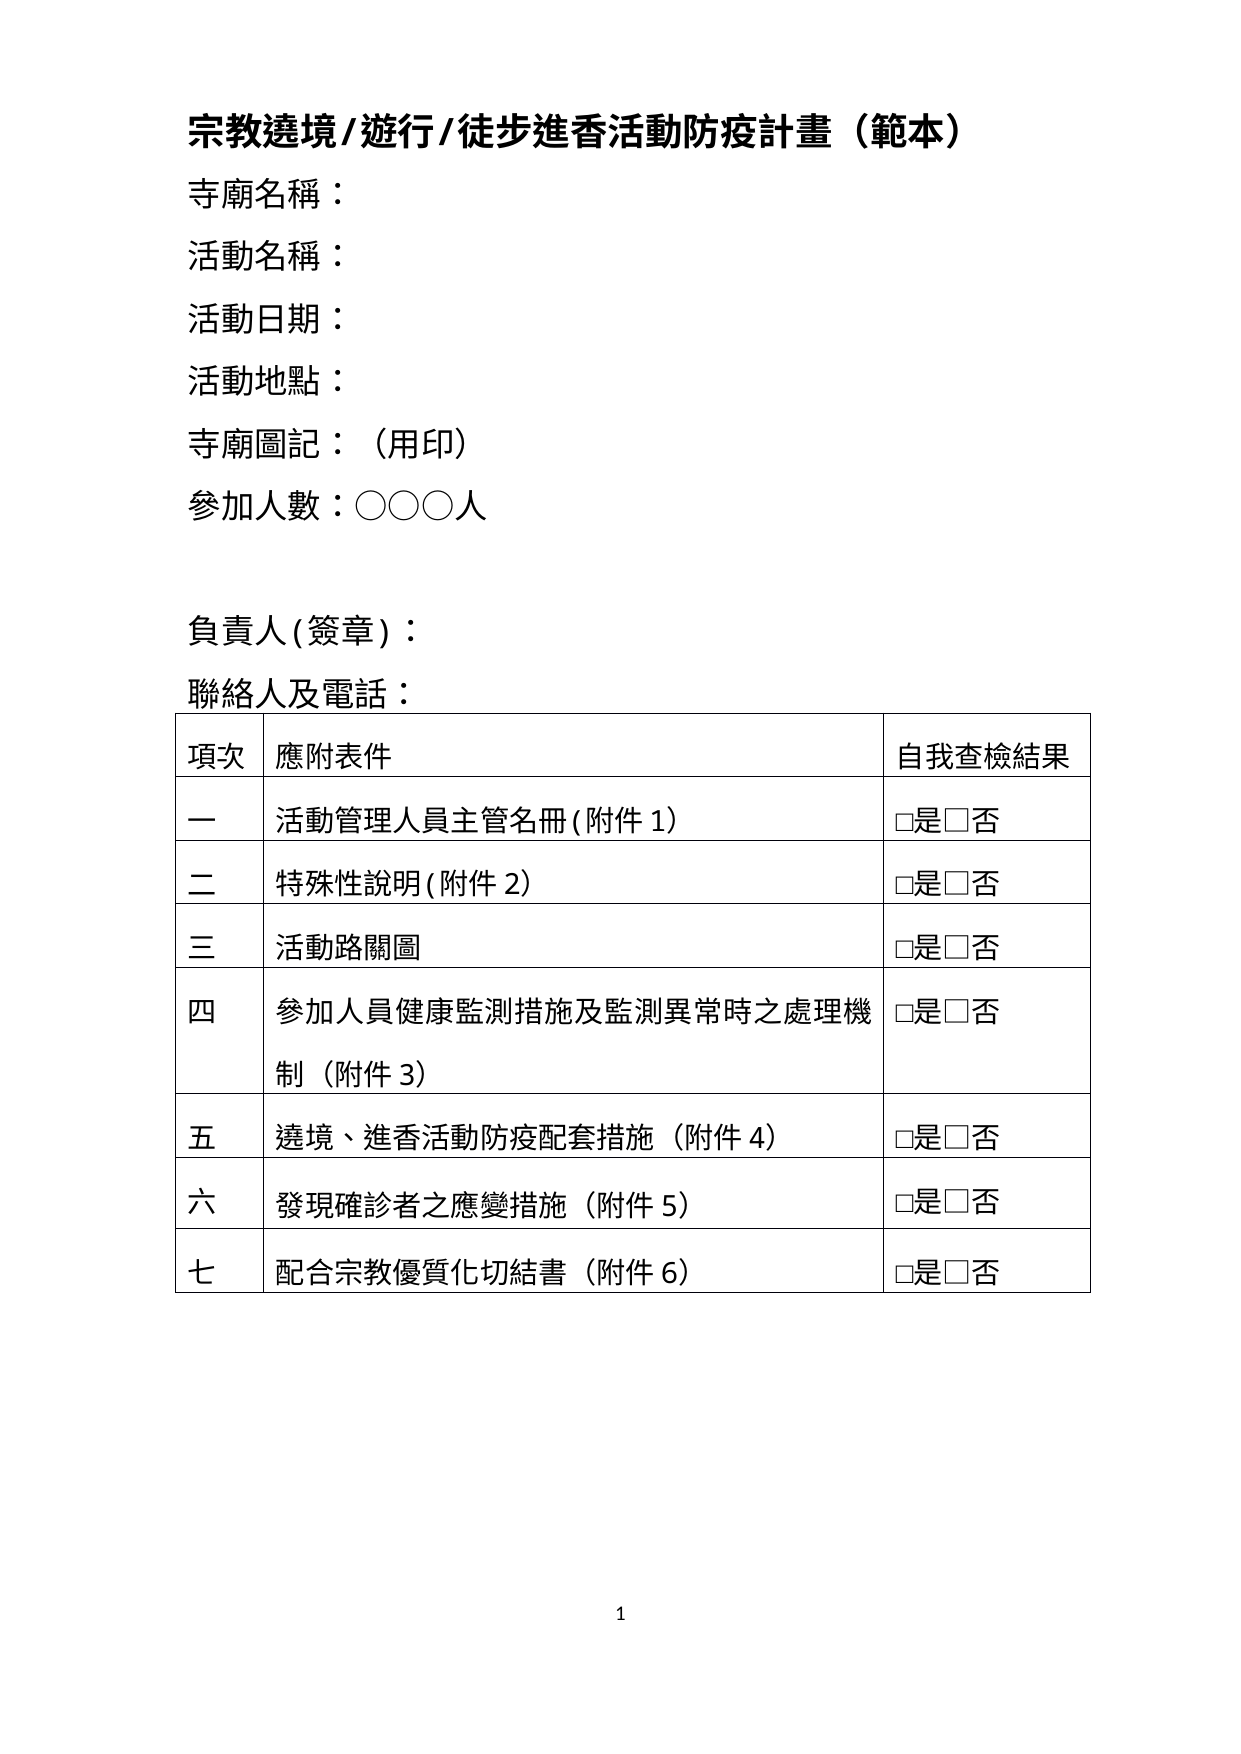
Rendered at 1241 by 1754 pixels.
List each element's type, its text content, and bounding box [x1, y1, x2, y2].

table_cell 配合宗教優質化切結書（附件6） [264, 1229, 883, 1292]
text 活動名稱： [187, 212, 1053, 275]
text 寺廟圖記：（用印） [187, 400, 1053, 462]
table_header 自我查檢結果 [884, 714, 1090, 776]
text 聯絡人及電話： [187, 650, 1053, 712]
table_cell 活動路關圖 [264, 904, 883, 967]
text 活動日期： [187, 275, 1053, 337]
table_cell □是□否 [884, 904, 1090, 967]
table_cell □是□否 [884, 1094, 1090, 1157]
table_cell 特殊性說明(附件2） [264, 841, 883, 903]
table_cell □是□否 [884, 968, 1090, 1093]
table_cell 七 [176, 1229, 263, 1292]
text 寺廟名稱： [187, 150, 1053, 212]
table_cell 三 [176, 904, 263, 967]
text 宗教遶境/遊行/徒步進香活動防疫計畫（範本） [187, 87, 1053, 150]
text 參加人數：○○○人 [187, 462, 1053, 525]
table_cell 參加人員健康監測措施及監測異常時之處理機制（附件3） [264, 968, 883, 1093]
text 活動地點： [187, 337, 1053, 400]
table_cell □是□否 [884, 1158, 1090, 1228]
table_header 應附表件 [264, 714, 883, 776]
table_cell 一 [176, 777, 263, 839]
table_cell 遶境、進香活動防疫配套措施（附件4） [264, 1094, 883, 1157]
text 負責人(簽章)： [187, 587, 1053, 650]
table_cell □是□否 [884, 777, 1090, 839]
table_cell 發現確診者之應變措施（附件5） [264, 1158, 883, 1228]
table_cell 活動管理人員主管名冊(附件1） [264, 777, 883, 839]
table_cell 二 [176, 841, 263, 903]
table_cell 六 [176, 1158, 263, 1228]
table_header 項次 [176, 714, 263, 776]
table_cell □是□否 [884, 1229, 1090, 1292]
table_cell □是□否 [884, 841, 1090, 903]
table_cell 五 [176, 1094, 263, 1157]
table_cell 四 [176, 968, 263, 1093]
